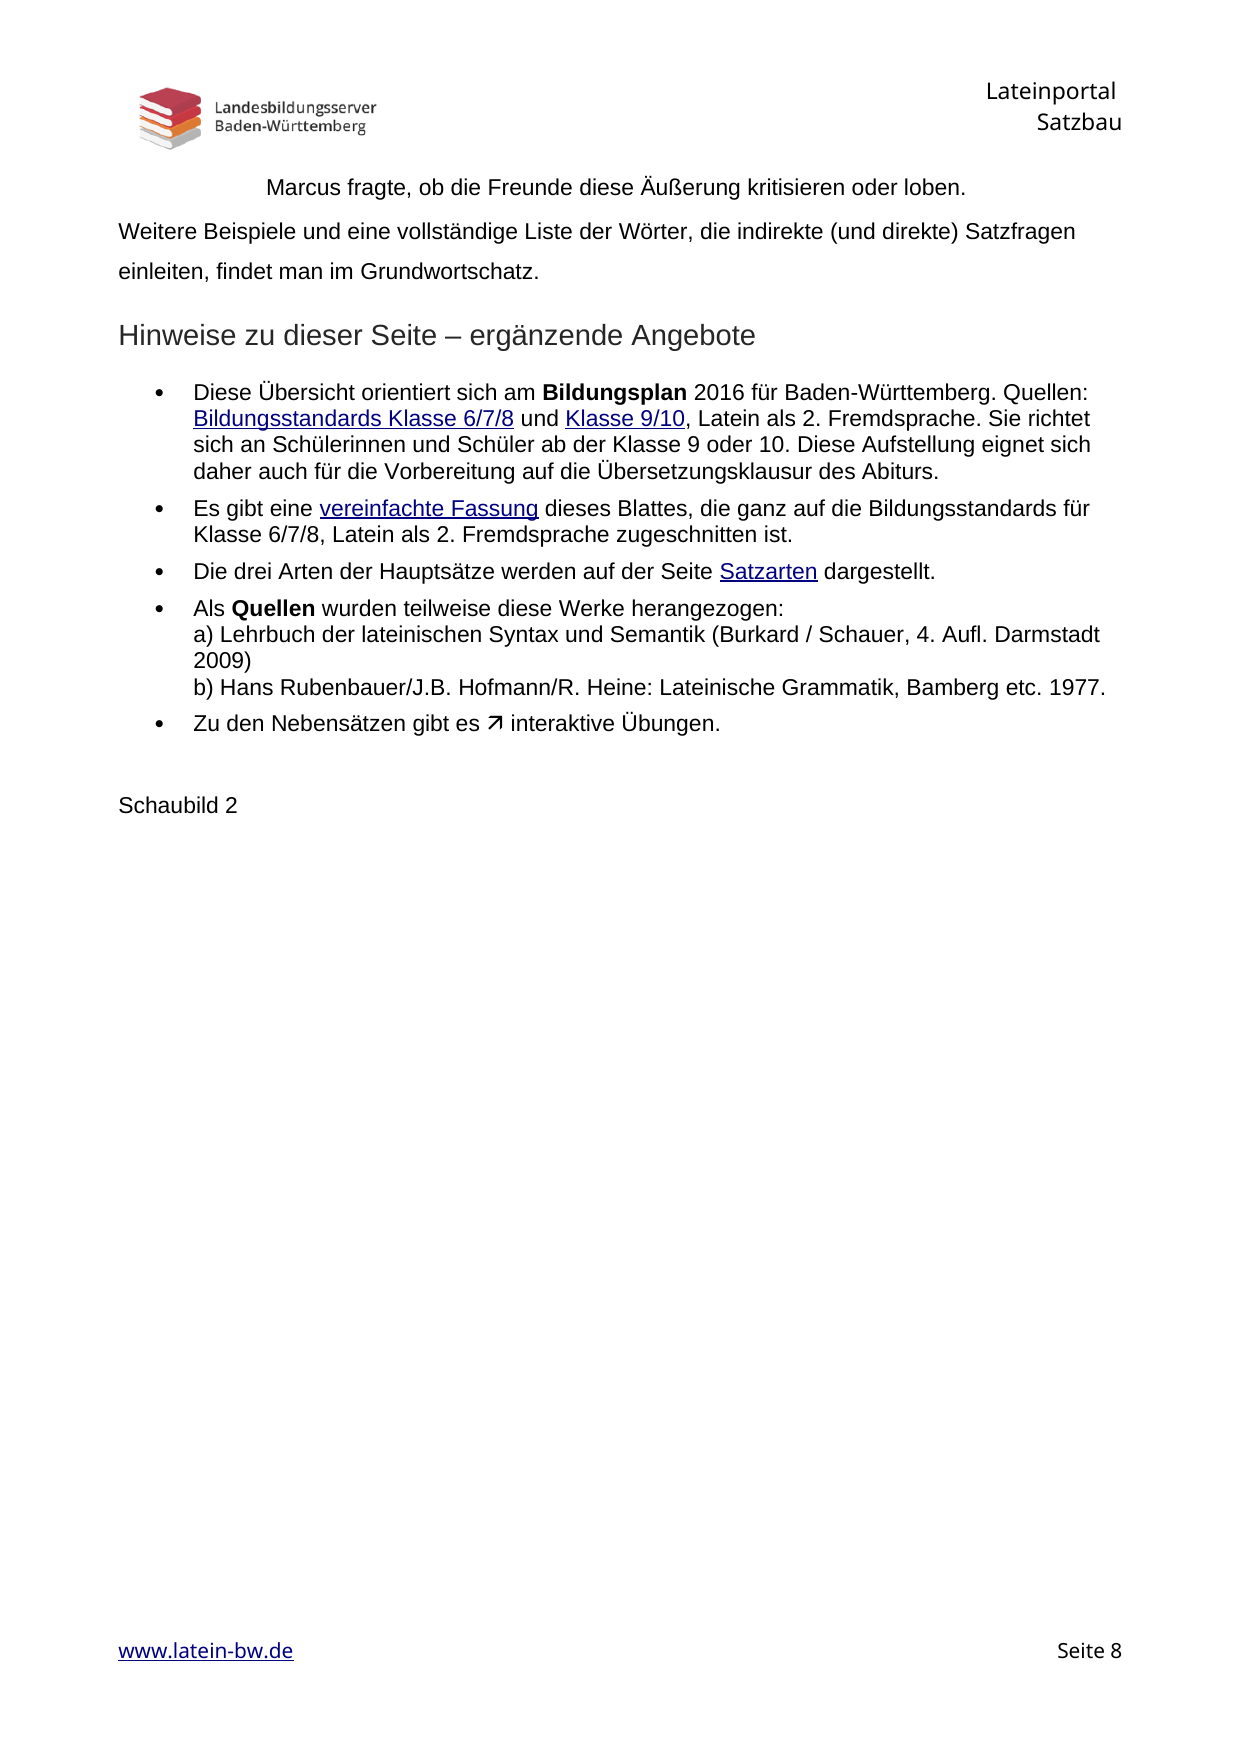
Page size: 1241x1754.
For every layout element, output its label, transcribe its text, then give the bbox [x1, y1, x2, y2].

list Es gibt eine vereinfachte Fassung dieses Blattes, die ganz auf die Bildungsstandards für Klasse 6/7/8, Latein als 2. Fremdsprache zugeschnitten ist. [156, 494, 1122, 547]
list Diese Übersicht orientiert sich am Bildungsplan 2016 für Baden-Württemberg. Quellen: Bildungsstandards Klasse 6/7/8 und Klasse 9/10, Latein als 2. Fremdsprache. Sie richtet sich an Schülerinnen und Schüler ab der Klasse 9 oder 10. Diese Aufstellung eignet sich daher auch für die Vorbereitung auf die Übersetzungsklausur des Abiturs. [156, 379, 1122, 484]
list Zu den Nebensätzen gibt es  interaktive Übungen. [156, 710, 1122, 737]
picture [129, 76, 380, 157]
subtitle Hinweise zu dieser Seite – ergänzende Angebote [118, 318, 1122, 351]
text Marcus fragte, ob die Freunde diese Äußerung kritisieren oder loben. [266, 173, 1122, 200]
list Die drei Arten der Hauptsätze werden auf der Seite Satzarten dargestellt. [156, 558, 1122, 584]
text Schaubild 2 [118, 792, 1122, 818]
text Weitere Beispiele und eine vollständige Liste der Wörter, die indirekte (und direkte) Satzfragen einleiten, findet man im Grundwortschatz. [118, 218, 1122, 284]
list Als Quellen wurden teilweise diese Werke herangezogen: a) Lehrbuch der lateinischen Syntax und Semantik (Burkard / Schauer, 4. Aufl. Darmstadt 2009) b) Hans Rubenbauer/J.B. Hofmann/R. Heine: Lateinische Grammatik, Bamberg etc. 1977. [156, 594, 1122, 700]
